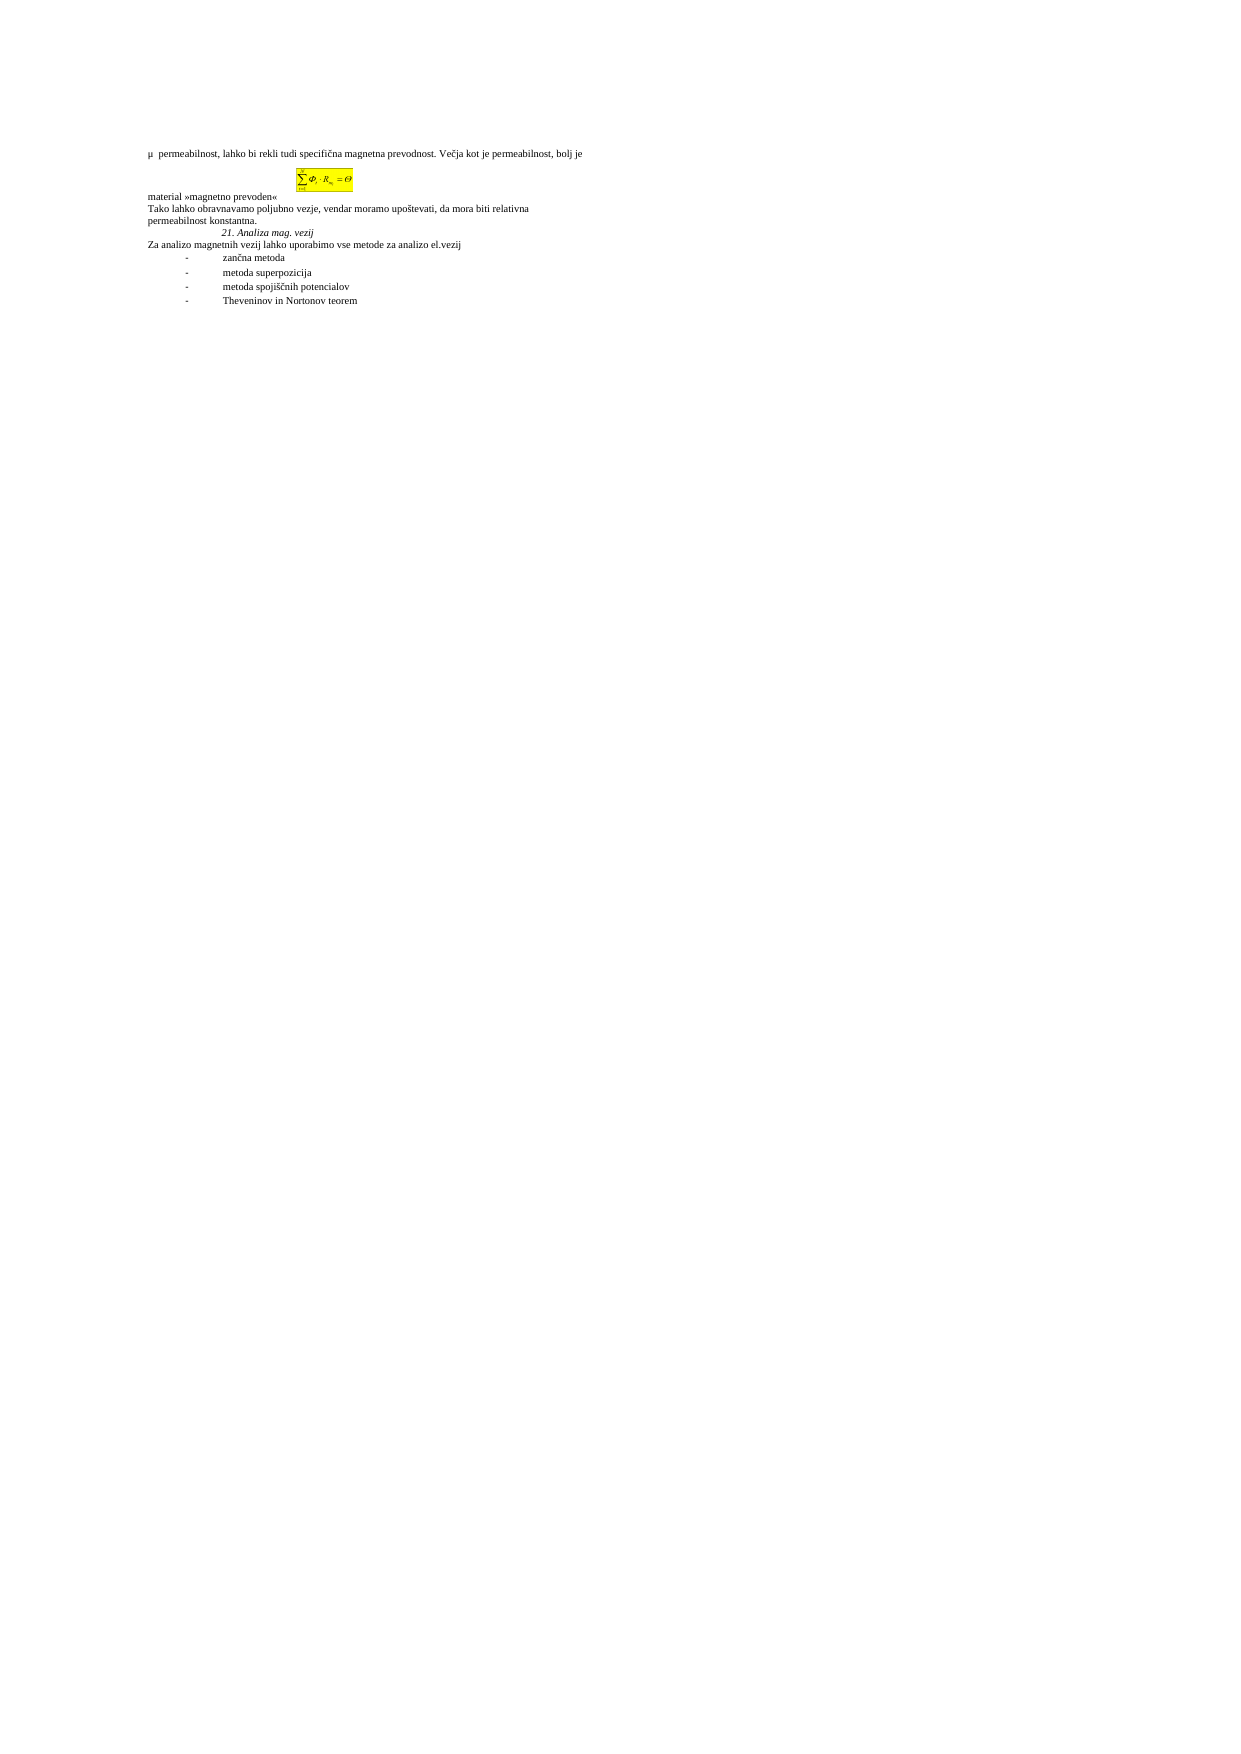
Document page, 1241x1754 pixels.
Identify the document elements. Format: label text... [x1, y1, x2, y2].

list metoda superpozicija [185, 265, 583, 279]
list metoda spojiščnih potencialov [185, 279, 583, 293]
list zančna metoda [185, 251, 583, 265]
text μ permeabilnost, lahko bi rekli tudi specifična magnetna prevodnost. Večja kot je permeabilnost, bolj je material »magnetno prevoden« [148, 148, 583, 203]
list Theveninov in Nortonov teorem [185, 293, 583, 307]
picture [296, 168, 353, 192]
text Za analizo magnetnih vezij lahko uporabimo vse metode za analizo el.vezij [148, 239, 583, 251]
text 21. Analiza mag. vezij [148, 227, 583, 239]
text Tako lahko obravnavamo poljubno vezje, vendar moramo upoštevati, da mora biti relativna permeabilnost konstantna. [148, 203, 583, 227]
